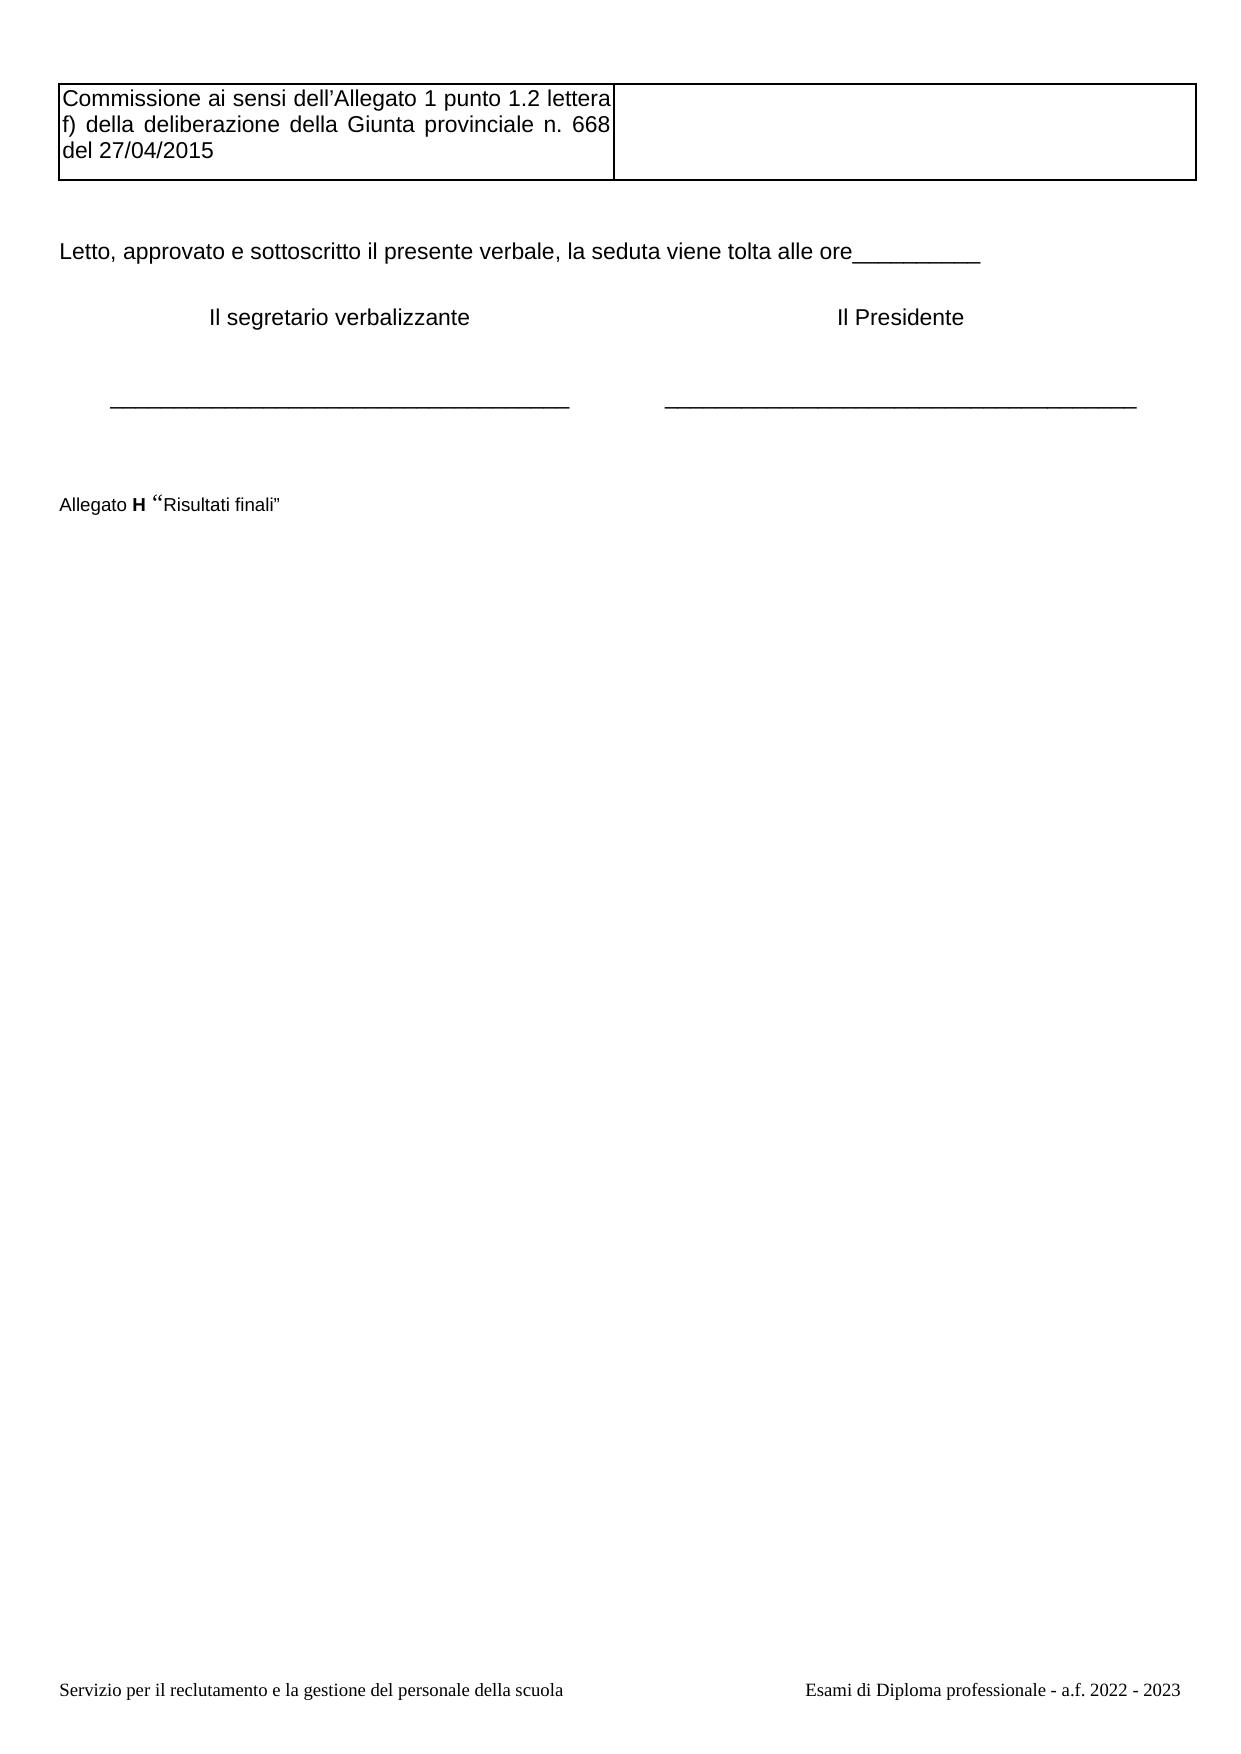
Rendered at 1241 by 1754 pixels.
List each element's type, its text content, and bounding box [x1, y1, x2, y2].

text Allegato H “Risultati finali” [59, 488, 1181, 517]
table_cell [615, 85, 1195, 178]
table_cell ____________________________________ [59, 330, 620, 409]
table_cell Commissione ai sensi dell’Allegato 1 punto 1.2 lettera f) della deliberazione della Giunta provinciale n. 668 del 27/04/2015 [60, 85, 613, 178]
table_header Il Presidente [620, 304, 1181, 330]
table_cell _____________________________________ [620, 330, 1181, 409]
text Letto, approvato e sottoscritto il presente verbale, la seduta viene tolta alle ore__________ [59, 238, 1181, 264]
table_header Il segretario verbalizzante [59, 304, 620, 330]
